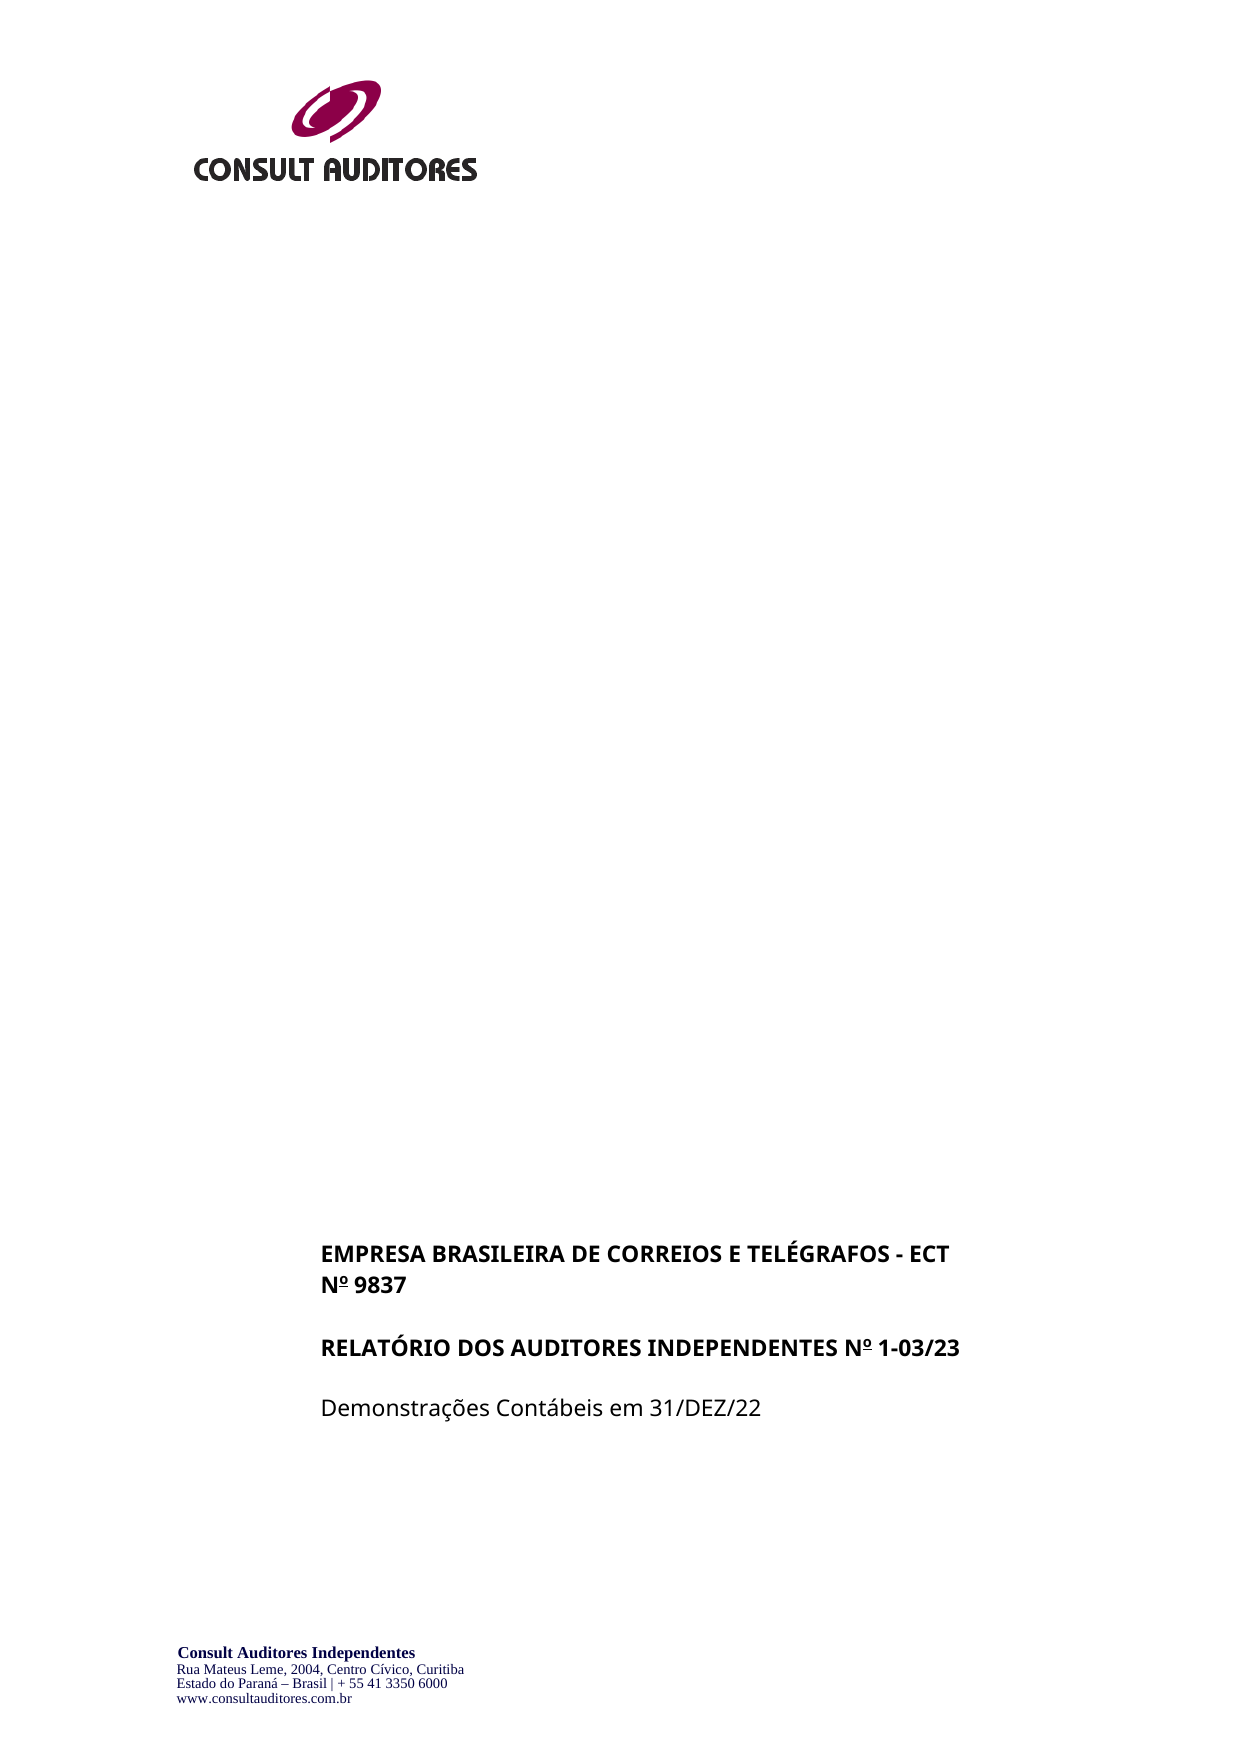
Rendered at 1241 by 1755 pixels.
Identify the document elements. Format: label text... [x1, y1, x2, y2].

subtitle No 9837 [320, 1269, 975, 1301]
text Demonstrações Contábeis em 31/DEZ/22 [320, 1391, 975, 1423]
subtitle RELATÓRIO DOS AUDITORES INDEPENDENTES No 1-03/23 [320, 1332, 975, 1363]
subtitle EMPRESA BRASILEIRA DE CORREIOS E TELÉGRAFOS - ECT [320, 1238, 975, 1269]
